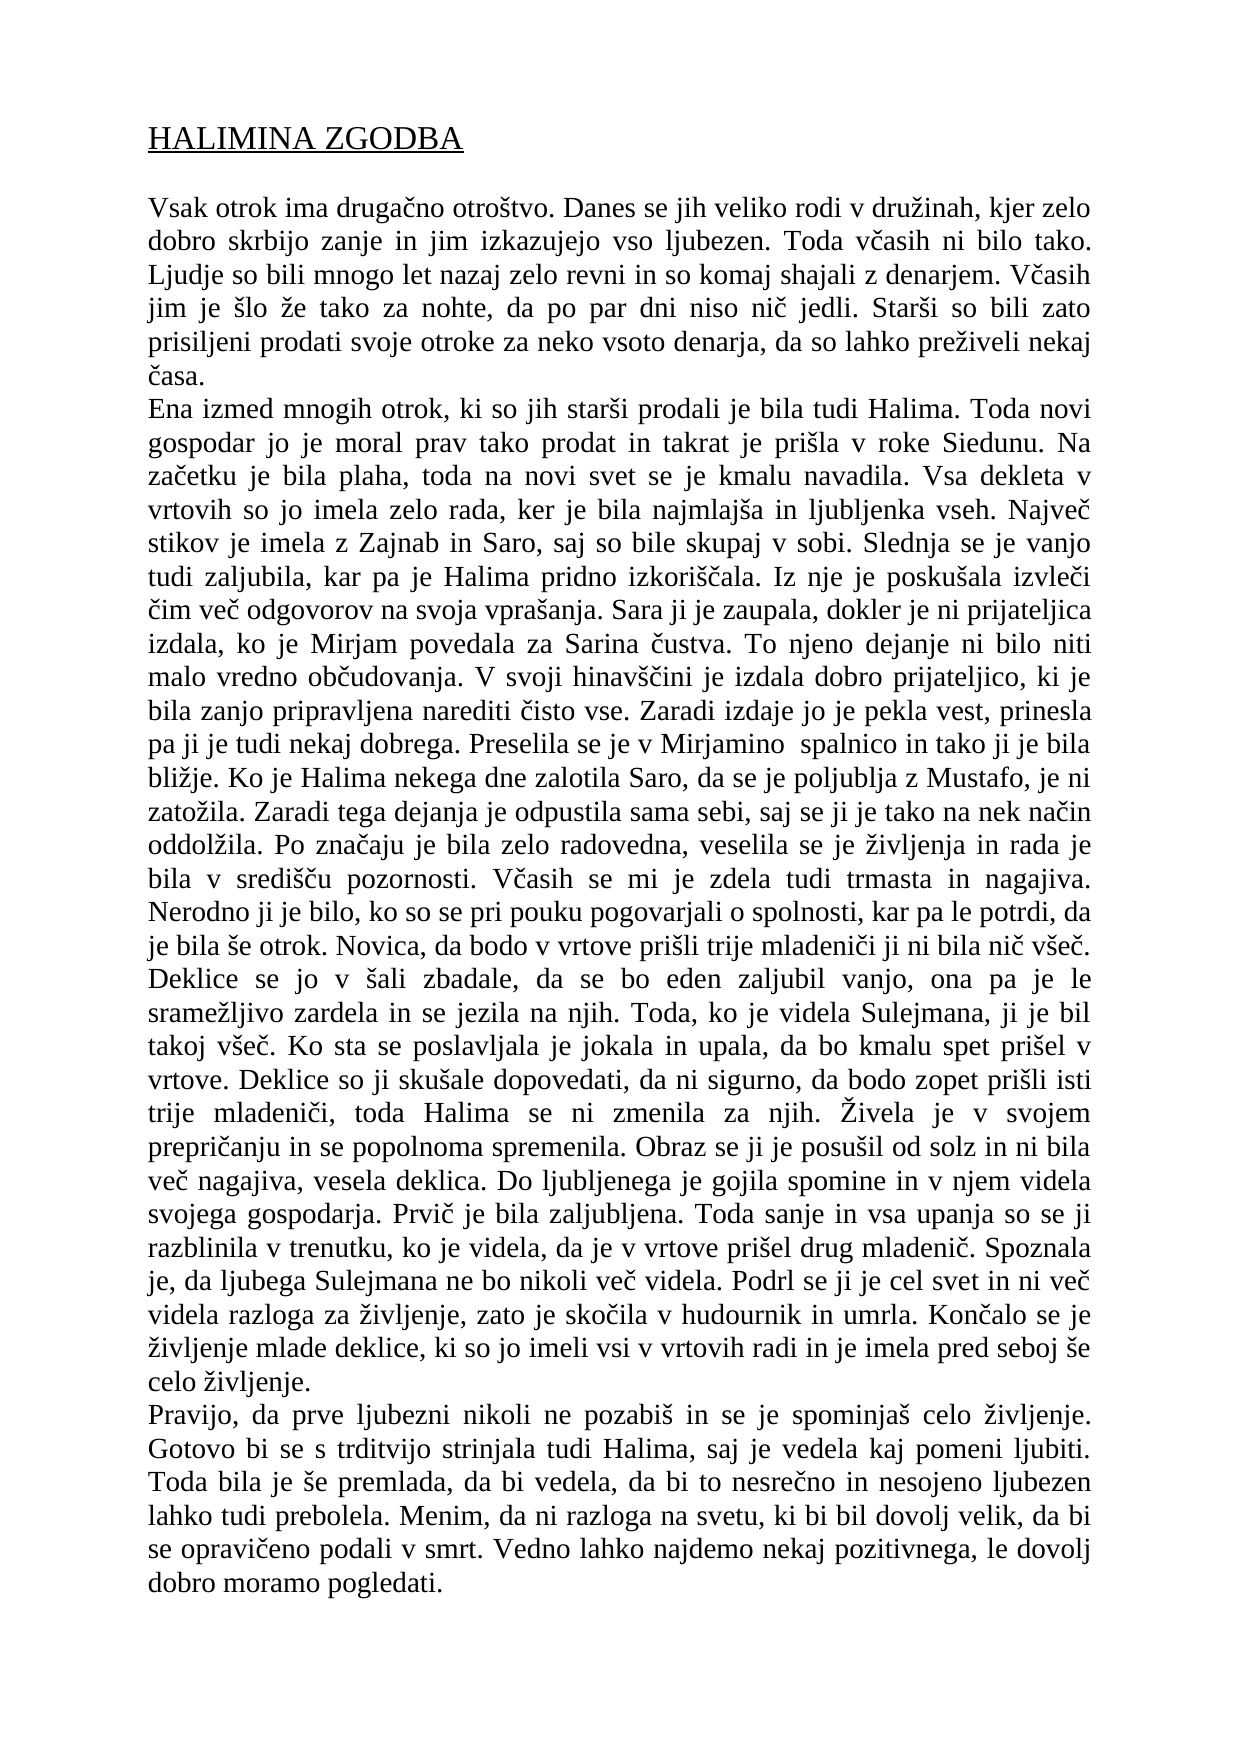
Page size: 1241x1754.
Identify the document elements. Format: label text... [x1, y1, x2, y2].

text Vsak otrok ima drugačno otroštvo. Danes se jih veliko rodi v družinah, kjer zelo dobro skrbijo zanje in jim izkazujejo vso ljubezen. Toda včasih ni bilo tako. Ljudje so bili mnogo let nazaj zelo revni in so komaj shajali z denarjem. Včasih jim je šlo že tako za nohte, da po par dni niso nič jedli. Starši so bili zato prisiljeni prodati svoje otroke za neko vsoto denarja, da so lahko preživeli nekaj časa. [148, 190, 1093, 391]
text Pravijo, da prve ljubezni nikoli ne pozabiš in se je spominjaš celo življenje. Gotovo bi se s trditvijo strinjala tudi Halima, saj je vedela kaj pomeni ljubiti. Toda bila je še premlada, da bi vedela, da bi to nesrečno in nesojeno ljubezen lahko tudi prebolela. Menim, da ni razloga na svetu, ki bi bil dovolj velik, da bi se opravičeno podali v smrt. Vedno lahko najdemo nekaj pozitivnega, le dovolj dobro moramo pogledati. [148, 1397, 1093, 1599]
text HALIMINA ZGODBA [148, 118, 1093, 156]
text Ena izmed mnogih otrok, ki so jih starši prodali je bila tudi Halima. Toda novi gospodar jo je moral prav tako prodat in takrat je prišla v roke Siedunu. Na začetku je bila plaha, toda na novi svet se je kmalu navadila. Vsa dekleta v vrtovih so jo imela zelo rada, ker je bila najmlajša in ljubljenka vseh. Največ stikov je imela z Zajnab in Saro, saj so bile skupaj v sobi. Slednja se je vanjo tudi zaljubila, kar pa je Halima pridno izkoriščala. Iz nje je poskušala izvleči čim več odgovorov na svoja vprašanja. Sara ji je zaupala, dokler je ni prijateljica izdala, ko je Mirjam povedala za Sarina čustva. To njeno dejanje ni bilo niti malo vredno občudovanja. V svoji hinavščini je izdala dobro prijateljico, ki je bila zanjo pripravljena narediti čisto vse. Zaradi izdaje jo je pekla vest, prinesla pa ji je tudi nekaj dobrega. Preselila se je v Mirjamino spalnico in tako ji je bila bližje. Ko je Halima nekega dne zalotila Saro, da se je poljublja z Mustafo, je ni zatožila. Zaradi tega dejanja je odpustila sama sebi, saj se ji je tako na nek način oddolžila. Po značaju je bila zelo radovedna, veselila se je življenja in rada je bila v središču pozornosti. Včasih se mi je zdela tudi trmasta in nagajiva. Nerodno ji je bilo, ko so se pri pouku pogovarjali o spolnosti, kar pa le potrdi, da je bila še otrok. Novica, da bodo v vrtove prišli trije mladeniči ji ni bila nič všeč. Deklice se jo v šali zbadale, da se bo eden zaljubil vanjo, ona pa je le sramežljivo zardela in se jezila na njih. Toda, ko je videla Sulejmana, ji je bil takoj všeč. Ko sta se poslavljala je jokala in upala, da bo kmalu spet prišel v vrtove. Deklice so ji skušale dopovedati, da ni sigurno, da bodo zopet prišli isti trije mladeniči, toda Halima se ni zmenila za njih. Živela je v svojem prepričanju in se popolnoma spremenila. Obraz se ji je posušil od solz in ni bila več nagajiva, vesela deklica. Do ljubljenega je gojila spomine in v njem videla svojega gospodarja. Prvič je bila zaljubljena. Toda sanje in vsa upanja so se ji razblinila v trenutku, ko je videla, da je v vrtove prišel drug mladenič. Spoznala je, da ljubega Sulejmana ne bo nikoli več videla. Podrl se ji je cel svet in ni več videla razloga za življenje, zato je skočila v hudournik in umrla. Končalo se je življenje mlade deklice, ki so jo imeli vsi v vrtovih radi in je imela pred seboj še celo življenje. [148, 391, 1093, 1397]
